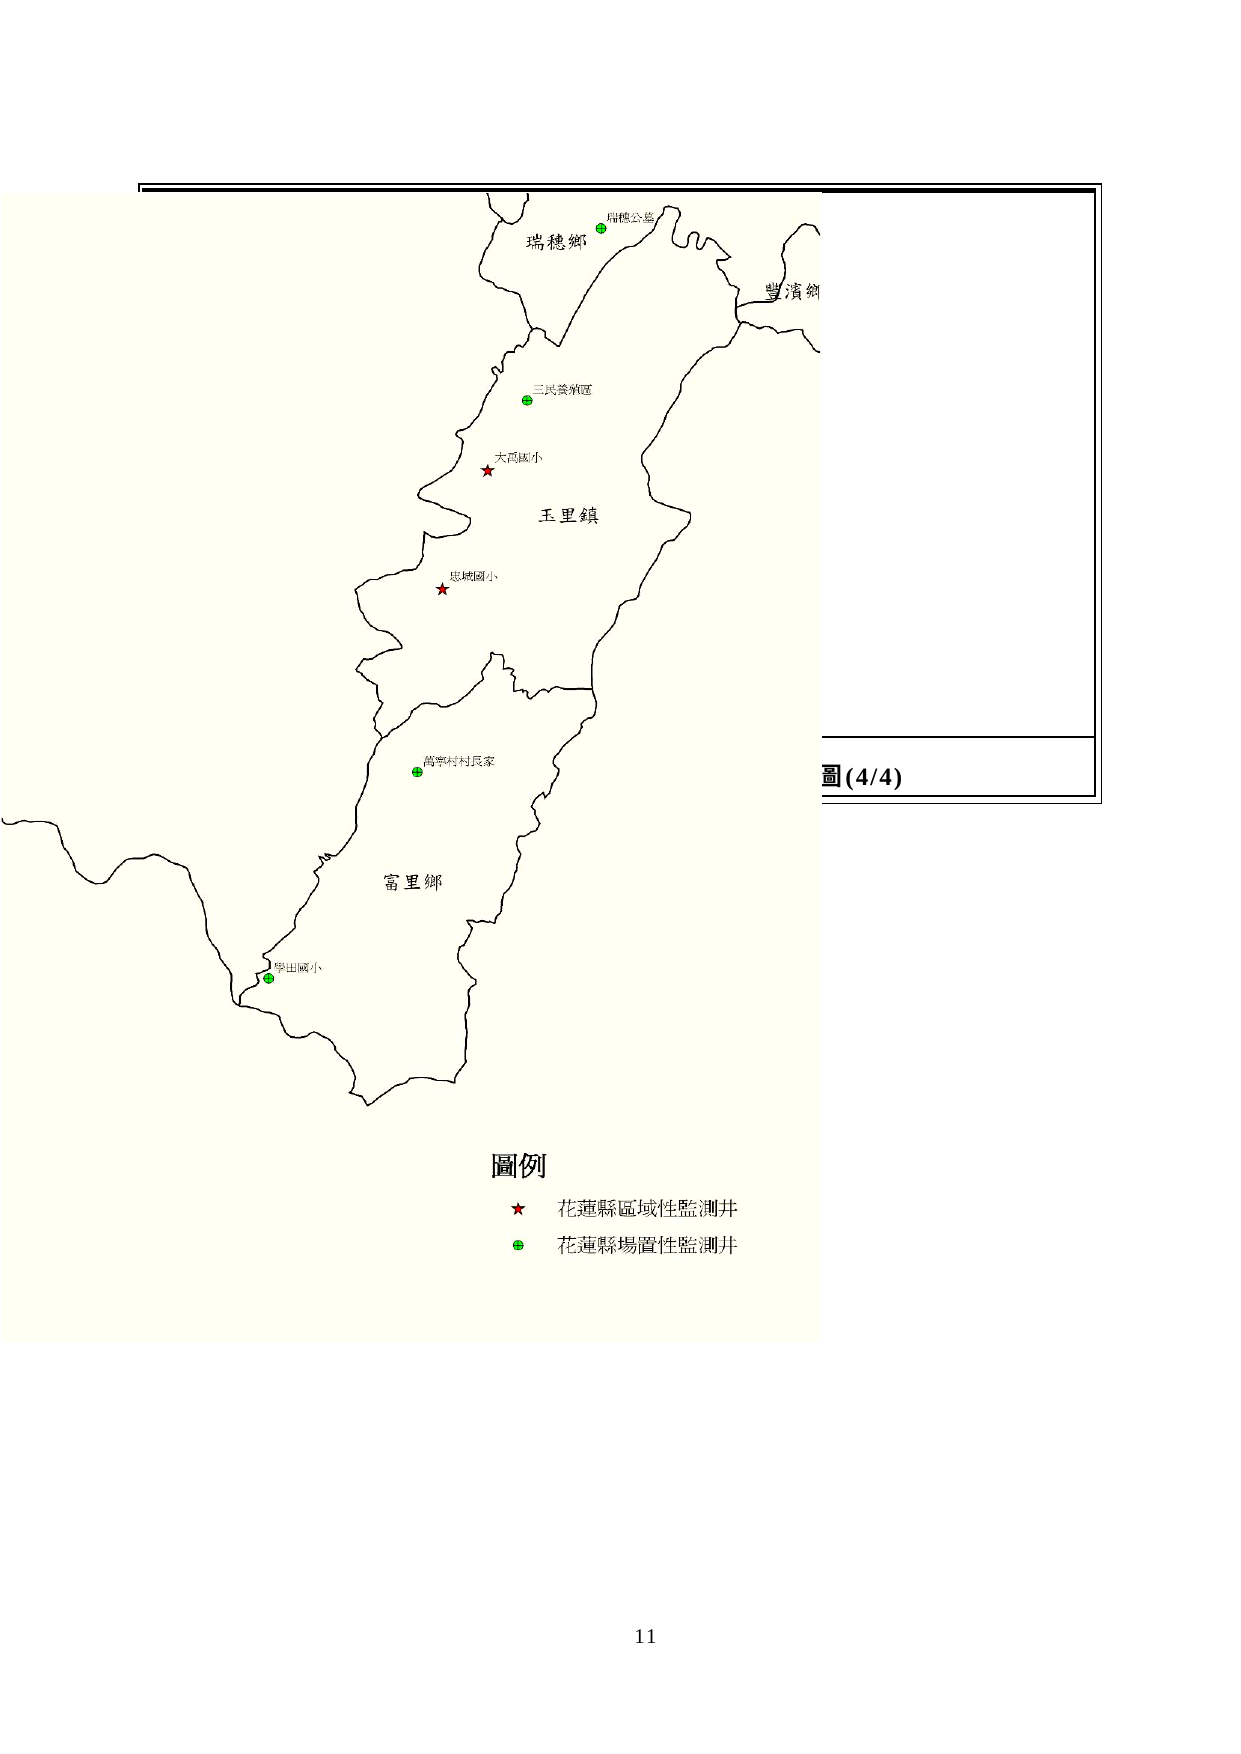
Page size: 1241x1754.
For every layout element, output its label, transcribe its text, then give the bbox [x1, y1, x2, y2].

table_header [0, 192, 1094, 1343]
table_header [142, 185, 1098, 193]
table_cell 圖1 花蓮縣區域性及場置性監測井位置圖(4/4) [822, 738, 1094, 795]
picture [1, 193, 821, 1342]
